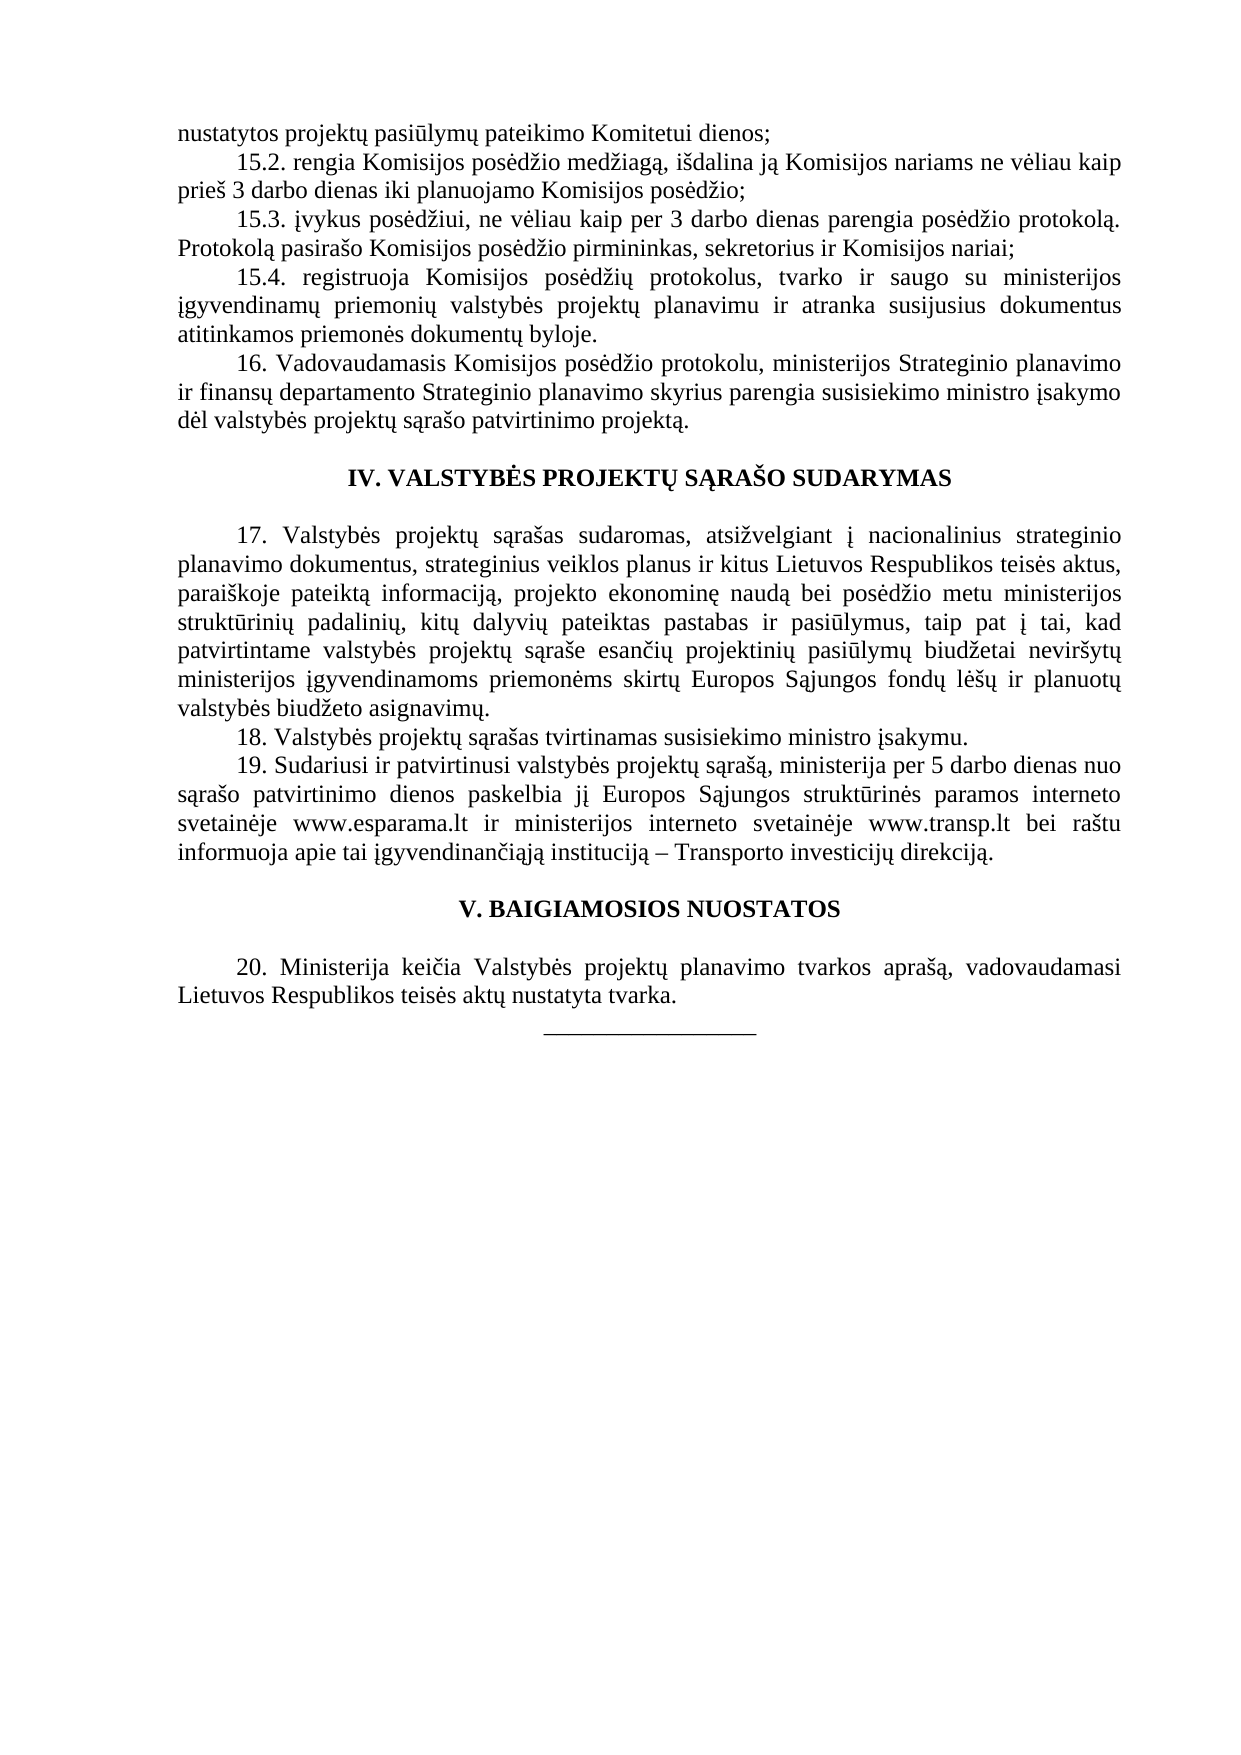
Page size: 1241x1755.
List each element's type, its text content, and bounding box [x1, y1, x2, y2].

text 17. Valstybės projektų sąrašas sudaromas, atsižvelgiant į nacionalinius strateginio planavimo dokumentus, strateginius veiklos planus ir kitus Lietuvos Respublikos teisės aktus, paraiškoje pateiktą informaciją, projekto ekonominę naudą bei posėdžio metu ministerijos struktūrinių padalinių, kitų dalyvių pateiktas pastabas ir pasiūlymus, taip pat į tai, kad patvirtintame valstybės projektų sąraše esančių projektinių pasiūlymų biudžetai neviršytų ministerijos įgyvendinamoms priemonėms skirtų Europos Sąjungos fondų lėšų ir planuotų valstybės biudžeto asignavimų. [177, 521, 1122, 722]
text 15.2. rengia Komisijos posėdžio medžiagą, išdalina ją Komisijos nariams ne vėliau kaip prieš 3 darbo dienas iki planuojamo Komisijos posėdžio; [177, 147, 1122, 204]
text nustatytos projektų pasiūlymų pateikimo Komitetui dienos; [177, 118, 1122, 147]
text 15.3. įvykus posėdžiui, ne vėliau kaip per 3 darbo dienas parengia posėdžio protokolą. Protokolą pasirašo Komisijos posėdžio pirmininkas, sekretorius ir Komisijos nariai; [177, 204, 1122, 262]
text 19. Sudariusi ir patvirtinusi valstybės projektų sąrašą, ministerija per 5 darbo dienas nuo sąrašo patvirtinimo dienos paskelbia jį Europos Sąjungos struktūrinės paramos interneto svetainėje www.esparama.lt ir ministerijos interneto svetainėje www.transp.lt bei raštu informuoja apie tai įgyvendinančiąją instituciją – Transporto investicijų direkciją. [177, 751, 1122, 866]
text 15.4. registruoja Komisijos posėdžių protokolus, tvarko ir saugo su ministerijos įgyvendinamų priemonių valstybės projektų planavimu ir atranka susijusius dokumentus atitinkamos priemonės dokumentų byloje. [177, 262, 1122, 348]
text _________________ [177, 1009, 1122, 1038]
text IV. VALSTYBĖS PROJEKTŲ SĄRAŠO SUDARYMAS [177, 463, 1122, 492]
text 20. Ministerija keičia Valstybės projektų planavimo tvarkos aprašą, vadovaudamasi Lietuvos Respublikos teisės aktų nustatyta tvarka. [177, 952, 1122, 1009]
text 16. Vadovaudamasis Komisijos posėdžio protokolu, ministerijos Strateginio planavimo ir finansų departamento Strateginio planavimo skyrius parengia susisiekimo ministro įsakymo dėl valstybės projektų sąrašo patvirtinimo projektą. [177, 348, 1122, 434]
text 18. Valstybės projektų sąrašas tvirtinamas susisiekimo ministro įsakymu. [177, 722, 1122, 751]
text V. BAIGIAMOSIOS NUOSTATOS [177, 894, 1122, 923]
